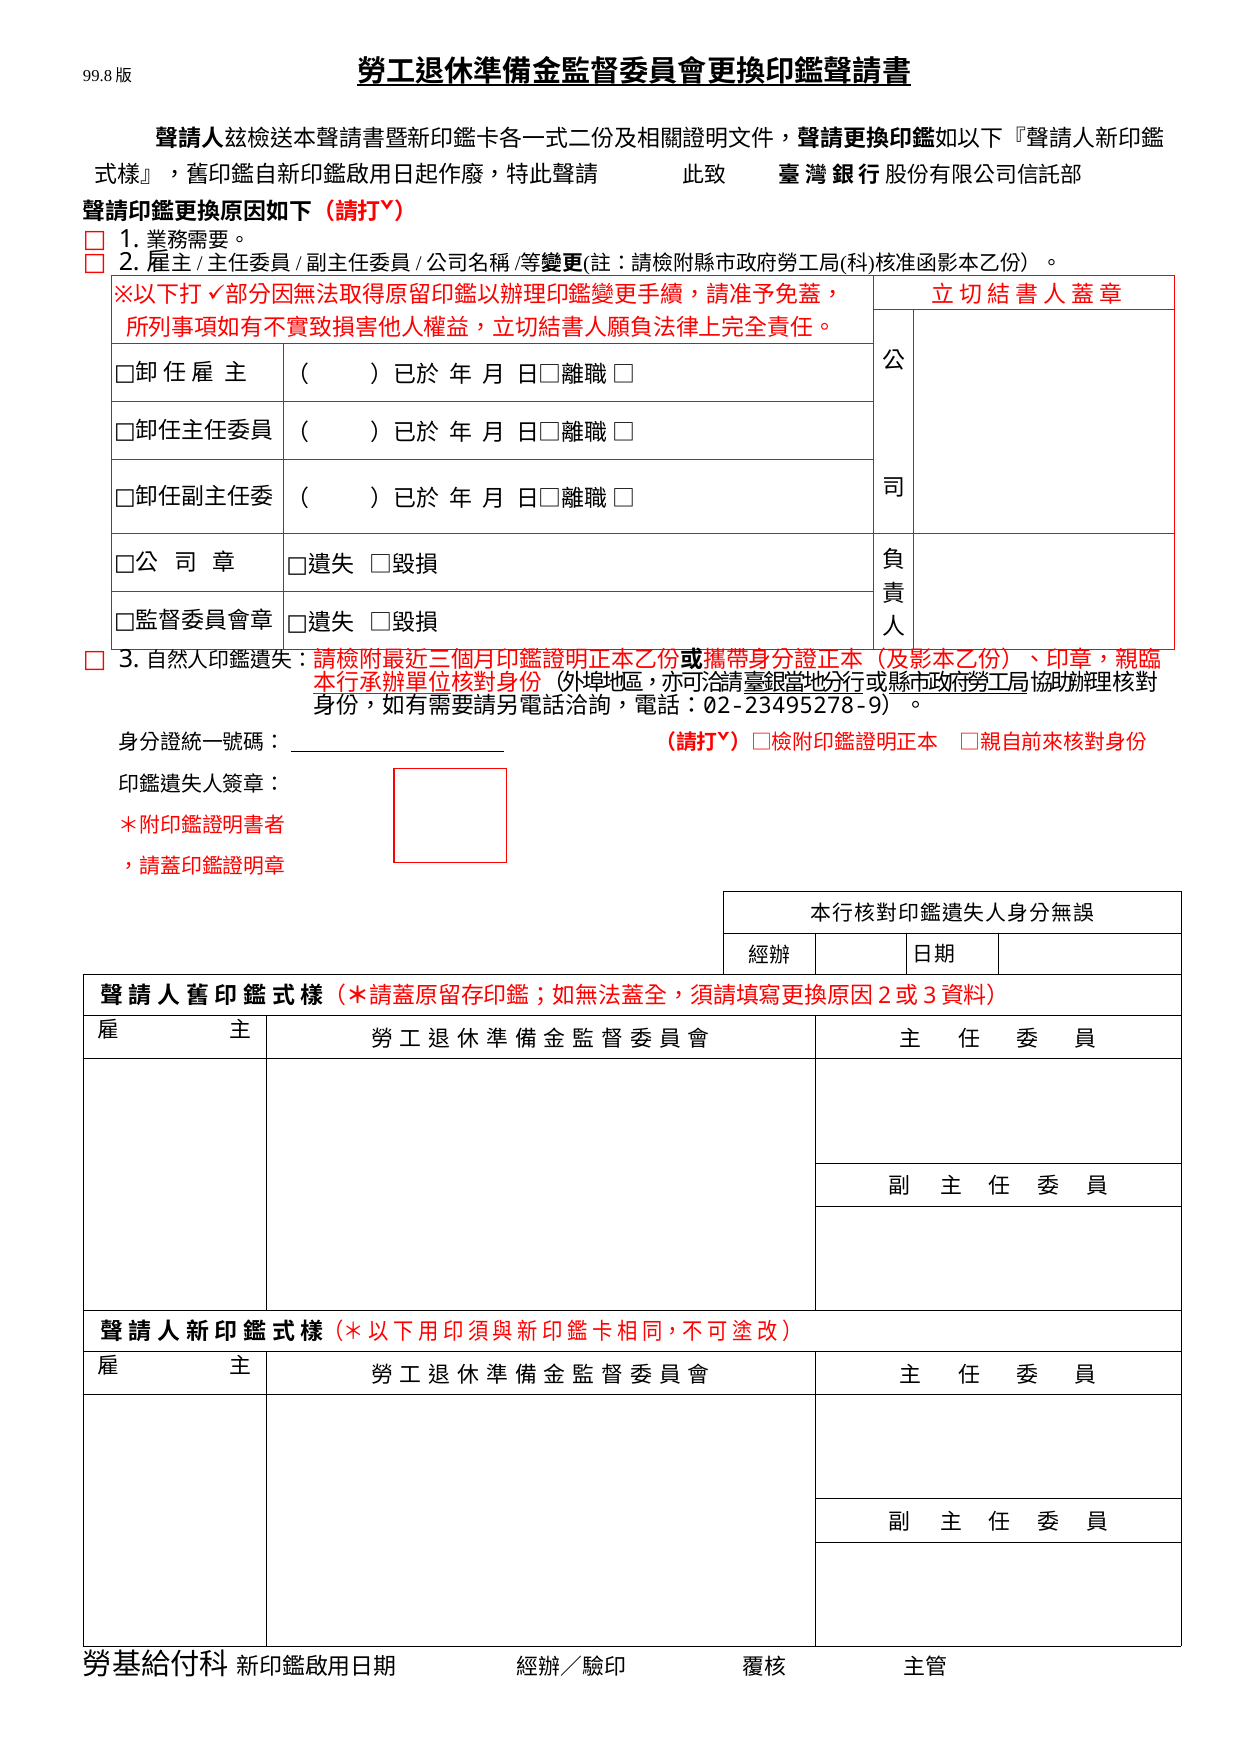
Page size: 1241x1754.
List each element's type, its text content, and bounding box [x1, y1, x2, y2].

table_cell （ ）已於 年 月 日□離職 □ [284, 402, 873, 458]
text 聲請人玆檢送本聲請書暨新印鑑卡各一式二份及相關證明文件，聲請更換印鑑如以下『聲請人新印鑑 [83, 119, 1181, 153]
table_cell 勞 工 退 休 準 備 金 監 督 委 員 會 [267, 1352, 815, 1394]
table_cell [914, 310, 1174, 533]
table_cell 副 主 任 委 員 [816, 1499, 1181, 1542]
table_cell 勞 工 退 休 準 備 金 監 督 委 員 會 [267, 1016, 815, 1058]
table_cell [267, 1059, 815, 1310]
table_cell [816, 1395, 1181, 1498]
table_cell [267, 1395, 815, 1646]
table_header 本行核對印鑑遺失人身分無誤 [724, 892, 1181, 933]
table_cell （ ）已於 年 月 日□離職 □ [284, 460, 873, 533]
text 勞基給付科 新印鑑啟用日期 經辦∕驗印 覆核 主管 [83, 1656, 1181, 1679]
table_cell □卸 任 雇 主 [112, 344, 283, 401]
table_cell 雇 主 [84, 1352, 266, 1394]
table_cell [84, 1395, 266, 1646]
table_cell 雇 主 [84, 1016, 266, 1058]
table_cell 副 主 任 委 員 [816, 1164, 1181, 1206]
table_cell [816, 1543, 1181, 1646]
table_cell 聲 請 人 新 印 鑑 式 樣（＊ 以 下 用 印 須 與 新 印 鑑 卡 相 同，不 可 塗 改 ） [84, 1311, 1181, 1351]
table_cell 主 任 委 員 [816, 1352, 1181, 1394]
text 聲請印鑑更換原因如下（請打ˇ） [83, 192, 1181, 226]
table_cell [816, 1207, 1181, 1310]
table_header ※以下打 部分因無法取得原留印鑑以辦理印鑑變更手續，請准予免蓋， 所列事項如有不實致損害他人權益，立切結書人願負法律上完全責任。 [112, 276, 873, 342]
table_cell （ ）已於 年 月 日□離職 □ [284, 344, 873, 401]
text □ 2. 雇主 / 主任委員 / 副主任委員 / 公司名稱 /等變更(註：請檢附縣市政府勞工局(科)核准函影本乙份）。 [83, 252, 1181, 275]
text 99.8版 勞工退休準備金監督委員會更換印鑑聲請書 [83, 47, 1181, 89]
text ＊附印鑑證明書者 [83, 808, 393, 839]
table_cell □卸任副主任委 [112, 460, 283, 533]
text □ 1. 業務需要。 [83, 229, 1181, 252]
table_header 立 切 結 書 人 蓋 章 [874, 276, 1174, 309]
table_cell 經辦 [724, 934, 815, 974]
text 印鑑遺失人簽章： [83, 767, 1181, 797]
text [507, 808, 1181, 839]
text ，請蓋印鑑證明章 [83, 849, 1181, 880]
table_cell [999, 934, 1181, 974]
table_cell 主 任 委 員 [816, 1016, 1181, 1058]
table_cell 日期 [907, 934, 998, 974]
table_cell 負責人 [874, 534, 913, 648]
table_cell [84, 1059, 266, 1310]
table_cell 聲 請 人 舊 印 鑑 式 樣（＊請蓋原留存印鑑；如無法蓋全，須請填寫更換原因2或3資料） [84, 975, 1181, 1015]
table_cell □監督委員會章 [112, 592, 283, 648]
table_cell □遺失 □毀損 [284, 592, 873, 648]
table_cell [816, 1059, 1181, 1163]
text 式樣』，舊印鑑自新印鑑啟用日起作廢，特此聲請 此致 臺 灣 銀 行 股份有限公司信託部 [83, 156, 1181, 189]
text □ 3. 自然人印鑑遺失： 請檢附最近三個月印鑑證明正本乙份或攜帶身分證正本（及影本乙份）、印章，親臨 本行承辦單位核對身份（外埠地區，亦可洽請臺銀當地分行或縣市政府勞工局協助辦理核對 身份，如有需要請另電話洽詢，電話：02-23495278-9）。 [83, 649, 1181, 718]
table_header [83, 891, 723, 974]
table_cell [816, 934, 906, 974]
table_cell 公 司 [874, 310, 913, 533]
table_cell □卸任主任委員 [112, 402, 283, 458]
table_cell □公 司 章 [112, 534, 283, 591]
table_cell □遺失 □毀損 [284, 534, 873, 591]
table_cell [914, 534, 1174, 648]
text 身分證統一號碼： （請打ˇ）□檢附印鑑證明正本 □親自前來核對身份 [83, 725, 1181, 756]
